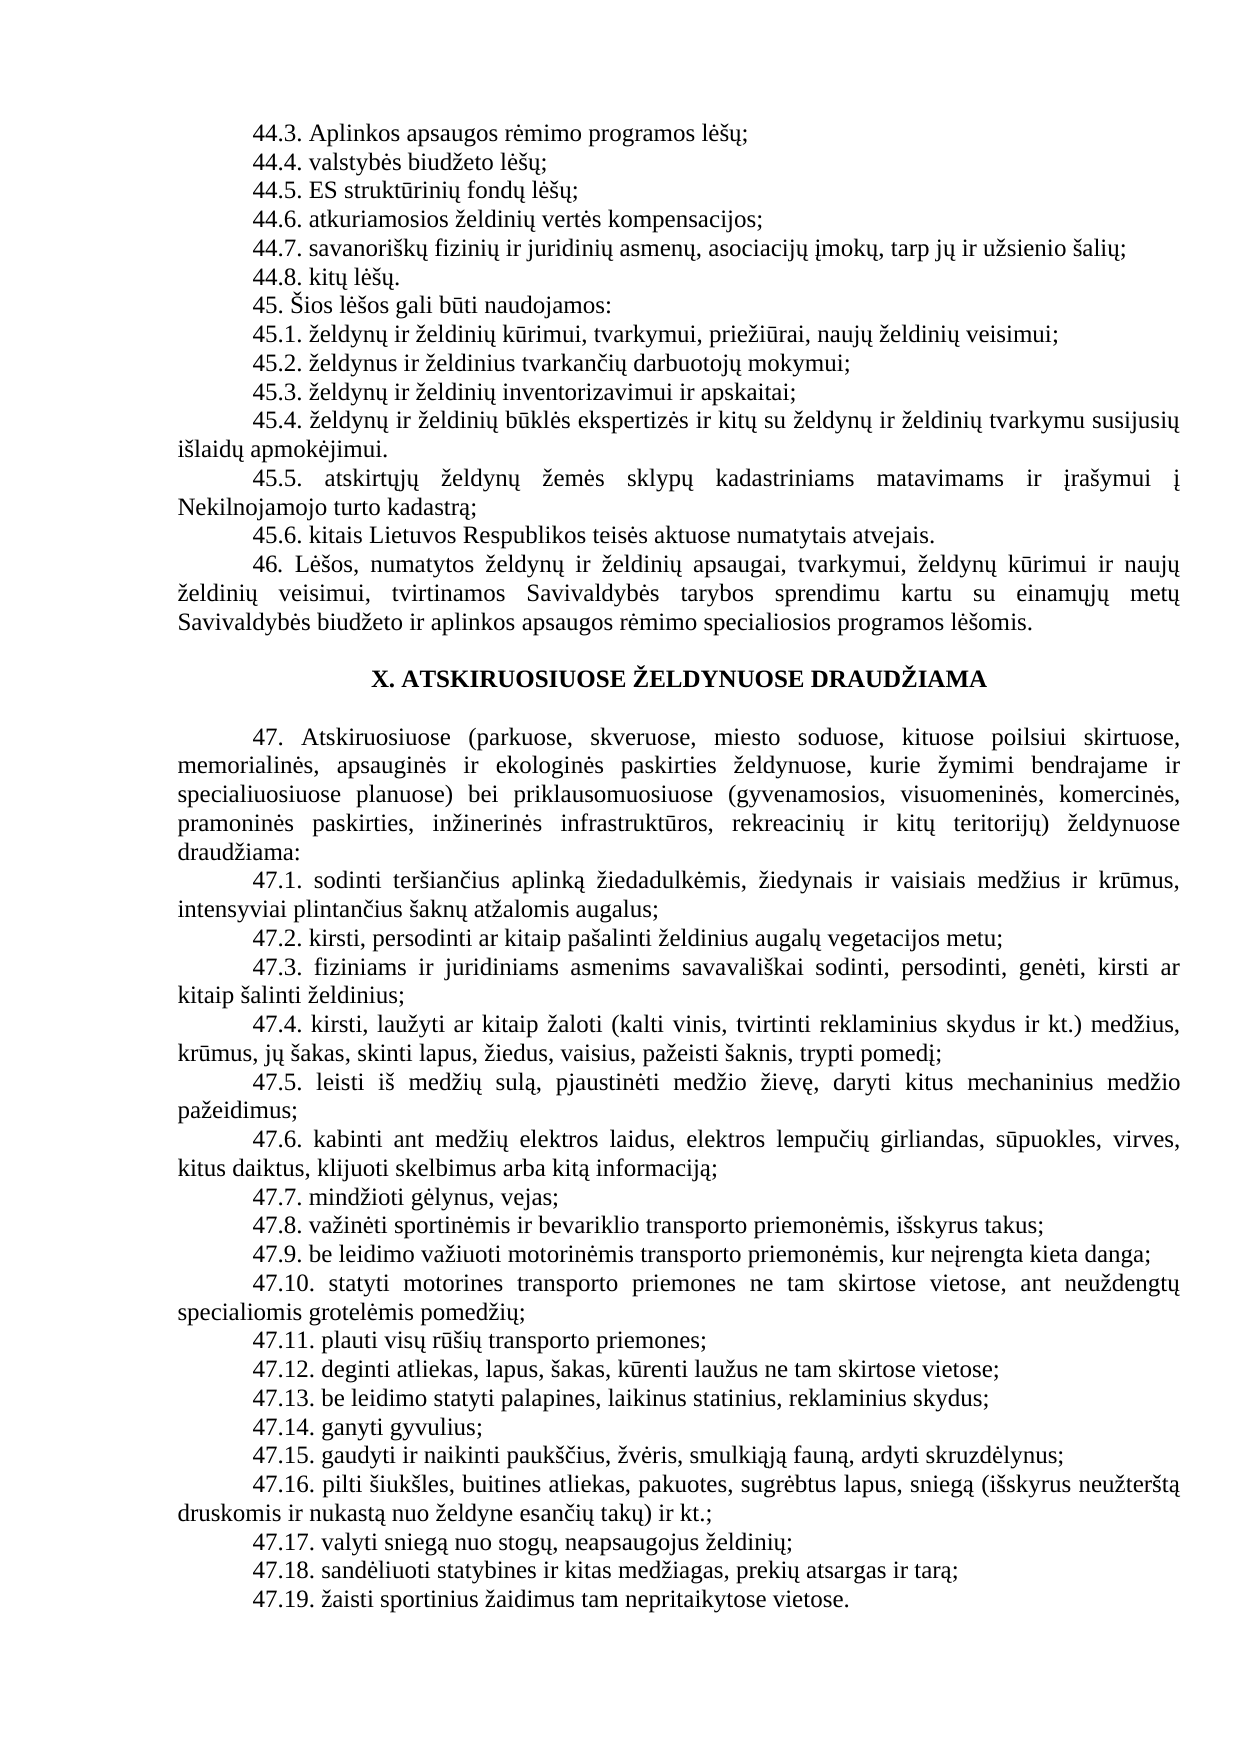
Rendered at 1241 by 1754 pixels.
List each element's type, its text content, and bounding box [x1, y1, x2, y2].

text 45. Šios lėšos gali būti naudojamos: [177, 291, 1181, 319]
text 47.3. fiziniams ir juridiniams asmenims savavališkai sodinti, persodinti, genėti, kirsti ar kitaip šalinti želdinius; [177, 952, 1181, 1009]
text 45.3. želdynų ir želdinių inventorizavimui ir apskaitai; [177, 377, 1181, 406]
text 47.10. statyti motorines transporto priemones ne tam skirtose vietose, ant neuždengtų specialiomis grotelėmis pomedžių; [177, 1268, 1181, 1326]
text 47.6. kabinti ant medžių elektros laidus, elektros lempučių girliandas, sūpuokles, virves, kitus daiktus, klijuoti skelbimus arba kitą informaciją; [177, 1124, 1181, 1182]
text 47.12. deginti atliekas, lapus, šakas, kūrenti laužus ne tam skirtose vietose; [177, 1354, 1181, 1383]
text 47.16. pilti šiukšles, buitines atliekas, pakuotes, sugrėbtus lapus, sniegą (išskyrus neužterštą druskomis ir nukastą nuo želdyne esančių takų) ir kt.; [177, 1469, 1181, 1527]
text 47.1. sodinti teršiančius aplinką žiedadulkėmis, žiedynais ir vaisiais medžius ir krūmus, intensyviai plintančius šaknų atžalomis augalus; [177, 866, 1181, 923]
text X. ATSKIRUOSIUOSE ŽELDYNUOSE DRAUDŽIAMA [177, 664, 1181, 693]
text 47.7. mindžioti gėlynus, vejas; [177, 1182, 1181, 1211]
text 45.5. atskirtųjų želdynų žemės sklypų kadastriniams matavimams ir įrašymui į Nekilnojamojo turto kadastrą; [177, 463, 1181, 521]
text 47.17. valyti sniegą nuo stogų, neapsaugojus želdinių; [177, 1527, 1181, 1556]
text 45.1. želdynų ir želdinių kūrimui, tvarkymui, priežiūrai, naujų želdinių veisimui; [177, 319, 1181, 348]
text 45.6. kitais Lietuvos Respublikos teisės aktuose numatytais atvejais. [177, 521, 1181, 549]
text 47.5. leisti iš medžių sulą, pjaustinėti medžio žievę, daryti kitus mechaninius medžio pažeidimus; [177, 1067, 1181, 1124]
text 47.19. žaisti sportinius žaidimus tam nepritaikytose vietose. [177, 1584, 1181, 1613]
text 47.8. važinėti sportinėmis ir bevariklio transporto priemonėmis, išskyrus takus; [177, 1211, 1181, 1239]
text 44.3. Aplinkos apsaugos rėmimo programos lėšų; [177, 118, 1181, 147]
text 47.4. kirsti, laužyti ar kitaip žaloti (kalti vinis, tvirtinti reklaminius skydus ir kt.) medžius, krūmus, jų šakas, skinti lapus, žiedus, vaisius, pažeisti šaknis, trypti pomedį; [177, 1009, 1181, 1067]
text 47.14. ganyti gyvulius; [177, 1412, 1181, 1441]
text 47.2. kirsti, persodinti ar kitaip pašalinti želdinius augalų vegetacijos metu; [177, 923, 1181, 952]
text 44.5. ES struktūrinių fondų lėšų; [177, 176, 1181, 204]
text 46. Lėšos, numatytos želdynų ir želdinių apsaugai, tvarkymui, želdynų kūrimui ir naujų želdinių veisimui, tvirtinamos Savivaldybės tarybos sprendimu kartu su einamųjų metų Savivaldybės biudžeto ir aplinkos apsaugos rėmimo specialiosios programos lėšomis. [177, 549, 1181, 636]
text 47.13. be leidimo statyti palapines, laikinus statinius, reklaminius skydus; [177, 1383, 1181, 1412]
text 47. Atskiruosiuose (parkuose, skveruose, miesto soduose, kituose poilsiui skirtuose, memorialinės, apsauginės ir ekologinės paskirties želdynuose, kurie žymimi bendrajame ir specialiuosiuose planuose) bei priklausomuosiuose (gyvenamosios, visuomeninės, komercinės, pramoninės paskirties, inžinerinės infrastruktūros, rekreacinių ir kitų teritorijų) želdynuose draudžiama: [177, 722, 1181, 866]
text 47.15. gaudyti ir naikinti paukščius, žvėris, smulkiąją fauną, ardyti skruzdėlynus; [177, 1441, 1181, 1469]
text 47.18. sandėliuoti statybines ir kitas medžiagas, prekių atsargas ir tarą; [177, 1556, 1181, 1584]
text 45.2. želdynus ir želdinius tvarkančių darbuotojų mokymui; [177, 348, 1181, 377]
text 44.4. valstybės biudžeto lėšų; [177, 147, 1181, 176]
text 44.6. atkuriamosios želdinių vertės kompensacijos; [177, 204, 1181, 233]
text 47.9. be leidimo važiuoti motorinėmis transporto priemonėmis, kur neįrengta kieta danga; [177, 1239, 1181, 1268]
text 47.11. plauti visų rūšių transporto priemones; [177, 1326, 1181, 1354]
text 44.7. savanoriškų fizinių ir juridinių asmenų, asociacijų įmokų, tarp jų ir užsienio šalių; [177, 233, 1181, 262]
text 44.8. kitų lėšų. [177, 262, 1181, 291]
text 45.4. želdynų ir želdinių būklės ekspertizės ir kitų su želdynų ir želdinių tvarkymu susijusių išlaidų apmokėjimui. [177, 406, 1181, 463]
